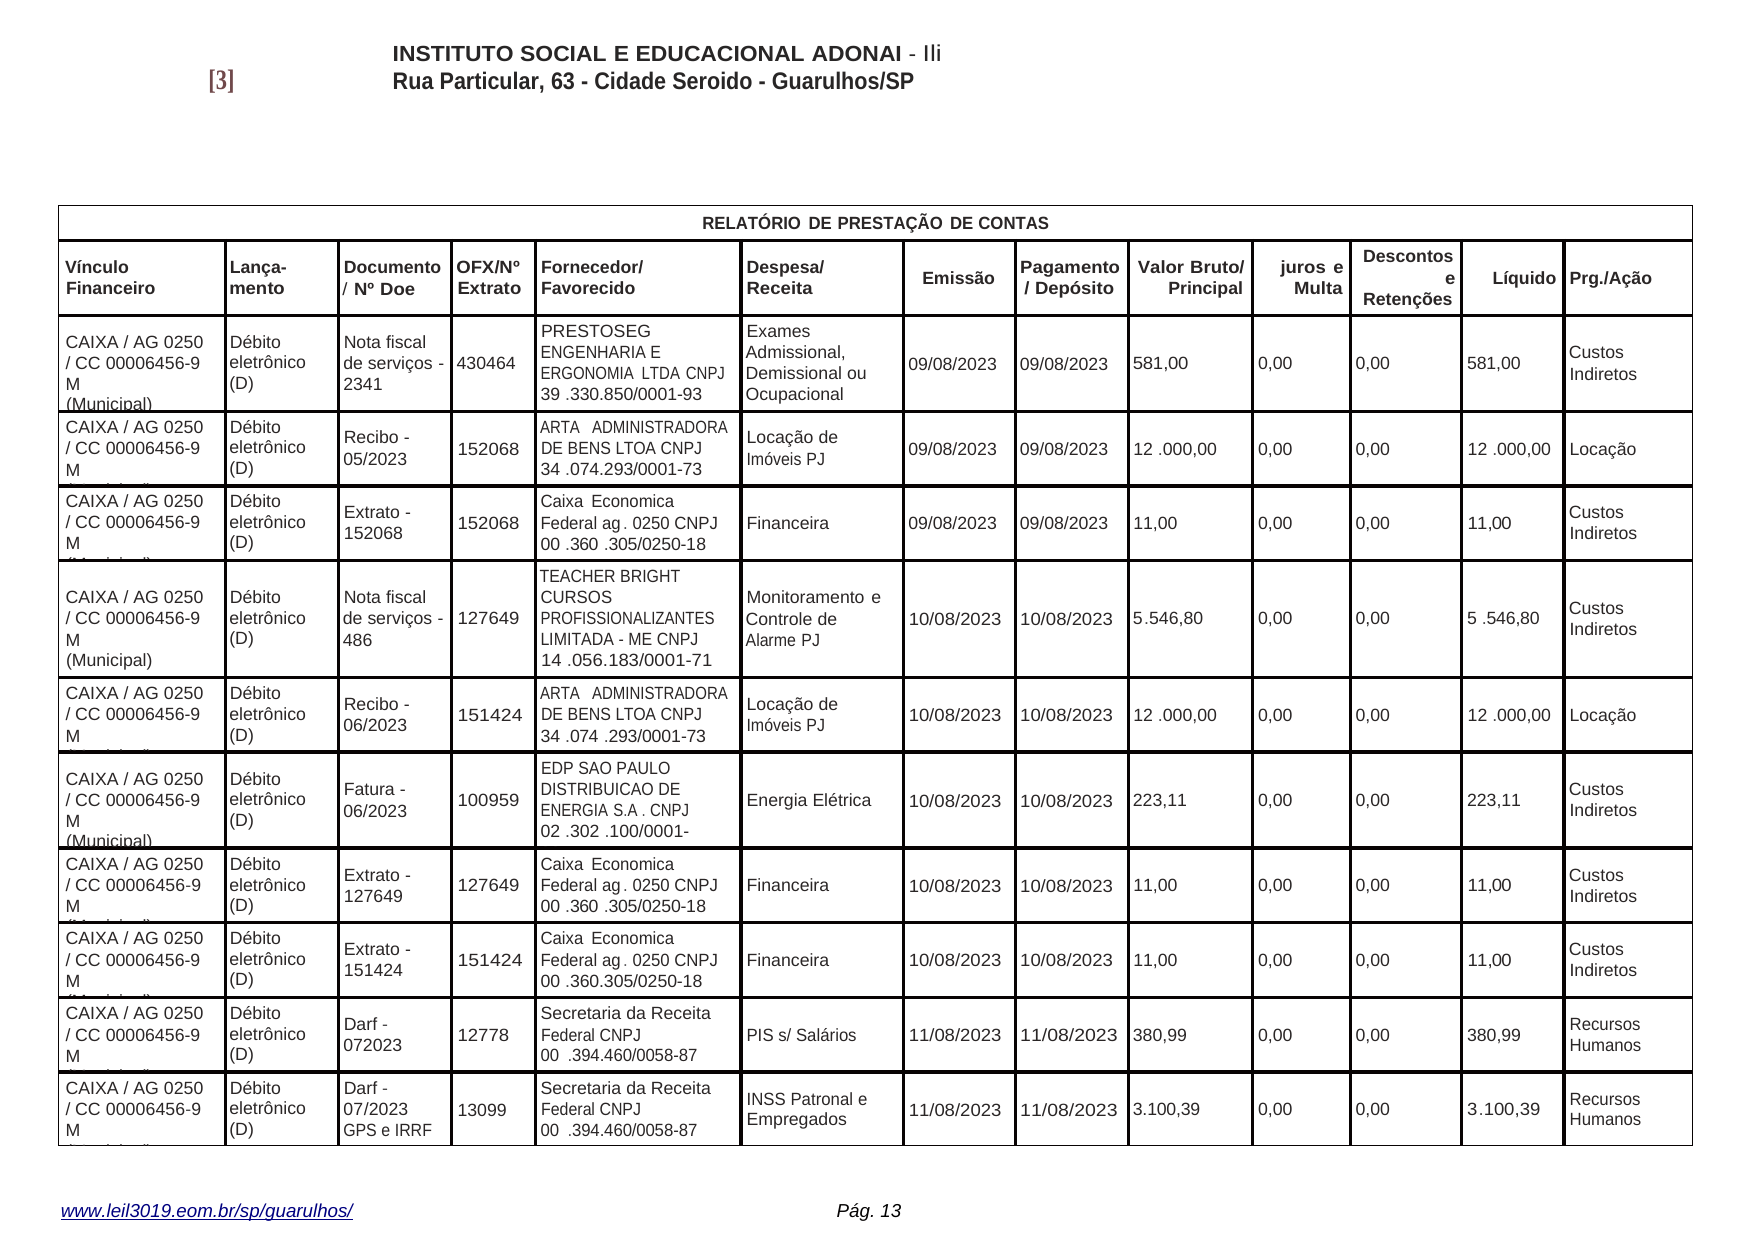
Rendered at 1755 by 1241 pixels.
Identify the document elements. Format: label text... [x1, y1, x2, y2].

table_cell Despesa/ Receita [743, 242, 902, 314]
table_cell Locação de Imóveis PJ [743, 679, 902, 750]
table_cell Custos Indiretos [1566, 562, 1692, 676]
table_cell 10/08/2023 [1017, 754, 1127, 846]
table_cell 5 .546,80 [1463, 562, 1562, 676]
table_cell 0,00 [1352, 413, 1460, 484]
table_cell Nota fiscal de serviços - 2341 [340, 317, 450, 410]
table_cell Débito eletrônico (D) [227, 754, 337, 846]
table_cell 3.100,39 [1463, 1074, 1562, 1145]
table_cell 0,00 [1254, 754, 1349, 846]
table_cell 10/08/2023 [905, 850, 1014, 921]
table_cell Nota fiscal de serviços - 486 [340, 562, 450, 676]
table_cell Custos Indiretos [1566, 850, 1692, 921]
table_cell CAIXA / AG 0250 / CC 00006456-9 M (Municipal) [59, 413, 224, 484]
table_cell Emissão [905, 242, 1014, 314]
table_cell 11,00 [1463, 924, 1562, 996]
table_cell 430464 [453, 317, 534, 410]
table_cell 127649 [453, 562, 534, 676]
table_cell 09/08/2023 [1017, 413, 1127, 484]
table_cell Débito eletrônico (D) [227, 999, 337, 1070]
table_cell 13099 [453, 1074, 534, 1145]
table_cell Recibo - 05/2023 [340, 413, 450, 484]
table_cell Darf - 07/2023 GPS e IRRF [340, 1074, 450, 1145]
table_cell CAIXA / AG 0250 / CC 00006456-9 M (Municipal) [59, 562, 224, 676]
table_cell Locação [1566, 413, 1692, 484]
table_cell 581,00 [1463, 317, 1562, 410]
table_cell 152068 [453, 488, 534, 558]
table_cell 0,00 [1254, 488, 1349, 558]
table_cell Fornecedor/ Favorecido [537, 242, 739, 314]
table_cell CAIXA / AG 0250 / CC 00006456-9 M (Municipal) [59, 999, 224, 1070]
table_cell 12 .000,00 [1130, 679, 1251, 750]
table_cell 0,00 [1352, 317, 1460, 410]
table_cell EDP SAO PAULO DISTRIBUICAO DE ENERGIA S.A . CNPJ 02 .302 .100/0001-06 [537, 754, 739, 846]
table_cell 0,00 [1352, 488, 1460, 558]
table_cell 0,00 [1254, 413, 1349, 484]
table_cell OFX/Nº Extrato [453, 242, 534, 314]
table_cell Custos Indiretos [1566, 924, 1692, 996]
table_cell Valor Bruto/ Principal [1130, 242, 1251, 314]
table_cell Lança- mento [227, 242, 337, 314]
table_cell 12 .000,00 [1463, 413, 1562, 484]
table_cell 0,00 [1352, 924, 1460, 996]
table_cell Financeira [743, 488, 902, 558]
table_cell Financeira [743, 850, 902, 921]
table_cell Caixa Economica Federal ag. 0250 CNPJ 00 .360 .305/0250-18 [537, 850, 739, 921]
table_cell 11,00 [1463, 850, 1562, 921]
table_cell CAIXA / AG 0250 / CC 00006456-9 M (Municipal) [59, 924, 224, 996]
table_cell Líquido [1463, 242, 1562, 314]
table_cell Financeira [743, 924, 902, 996]
table_cell Secretaria da Receita Federal CNPJ 00 .394.460/0058-87 [537, 1074, 739, 1145]
table_cell Débito eletrônico (D) [227, 850, 337, 921]
table_cell 223,11 [1130, 754, 1251, 846]
table_cell Extrato - 151424 [340, 924, 450, 996]
table_cell Débito eletrônico (D) [227, 1074, 337, 1145]
table_cell 0,00 [1352, 999, 1460, 1070]
table_cell 151424 [453, 679, 534, 750]
table_cell 0,00 [1254, 317, 1349, 410]
table_cell 12778 [453, 999, 534, 1070]
table_cell Prg./Ação [1566, 242, 1692, 314]
table_header RELATÓRIO DE PRESTAÇÃO DE CONTAS [59, 206, 1692, 239]
table_cell 10/08/2023 [1017, 679, 1127, 750]
table_cell 12 .000,00 [1130, 413, 1251, 484]
table_cell Débito eletrônico (D) [227, 924, 337, 996]
table_cell 0,00 [1254, 679, 1349, 750]
table_cell 581,00 [1130, 317, 1251, 410]
table_cell Extrato - 127649 [340, 850, 450, 921]
table_cell 10/08/2023 [905, 754, 1014, 846]
table_cell 11/08/2023 [905, 999, 1014, 1070]
table_cell Débito eletrônico (D) [227, 562, 337, 676]
table_cell Caixa Economica Federal ag. 0250 CNPJ 00 .360 .305/0250-18 [537, 488, 739, 558]
table_cell 11,00 [1130, 488, 1251, 558]
table_cell 0,00 [1254, 1074, 1349, 1145]
table_cell Darf - 072023 [340, 999, 450, 1070]
table_cell 11,00 [1130, 850, 1251, 921]
table_cell Débito eletrônico (D) [227, 413, 337, 484]
table_cell 10/08/2023 [905, 562, 1014, 676]
table_cell 100959 [453, 754, 534, 846]
table_cell Exames Admissional, Demissional ou Ocupacional [743, 317, 902, 410]
table_cell 0,00 [1352, 562, 1460, 676]
table_cell 5.546,80 [1130, 562, 1251, 676]
table_cell CAIXA / AG 0250 / CC 00006456-9 M (Municipal) [59, 754, 224, 846]
table_cell Secretaria da Receita Federal CNPJ 00 .394.460/0058-87 [537, 999, 739, 1070]
table_cell Locação de Imóveis PJ [743, 413, 902, 484]
table_cell 10/08/2023 [1017, 924, 1127, 996]
table_cell Custos Indiretos [1566, 317, 1692, 410]
table_cell 380,99 [1130, 999, 1251, 1070]
table_cell Extrato - 152068 [340, 488, 450, 558]
table_cell 0,00 [1254, 924, 1349, 996]
table_cell Energia Elétrica [743, 754, 902, 846]
table_cell Locação [1566, 679, 1692, 750]
table_cell Descontos e Retenções [1352, 242, 1460, 314]
table_cell Caixa Economica Federal ag. 0250 CNPJ 00 .360.305/0250-18 [537, 924, 739, 996]
table_cell Documento / Nº Doe [340, 242, 450, 314]
table_cell 0,00 [1254, 850, 1349, 921]
table_cell Débito eletrônico (D) [227, 488, 337, 558]
table_cell PIS s/ Salários [743, 999, 902, 1070]
table_cell 11,00 [1130, 924, 1251, 996]
table_cell TEACHER BRIGHT CURSOS PROFISSIONALIZANTES LIMITADA - ME CNPJ 14 .056.183/0001-71 [537, 562, 739, 676]
table_cell CAIXA / AG 0250 / CC 00006456-9 M (Municipal) [59, 850, 224, 921]
table_cell ARTA ADMINISTRADORA DE BENS LTOA CNPJ 34 .074.293/0001-73 [537, 413, 739, 484]
table_cell juros e Multa [1254, 242, 1349, 314]
table_cell Custos Indiretos [1566, 754, 1692, 846]
table_cell 223,11 [1463, 754, 1562, 846]
table_cell 0,00 [1352, 1074, 1460, 1145]
table_cell 11,00 [1463, 488, 1562, 558]
table_cell Débito eletrônico (D) [227, 317, 337, 410]
table_cell INSS Patronal e Empregados [743, 1074, 902, 1145]
table_cell CAIXA / AG 0250 / CC 00006456-9 M (Municipal) [59, 1074, 224, 1145]
table_cell 0,00 [1352, 850, 1460, 921]
table_cell 0,00 [1254, 999, 1349, 1070]
table_cell CAIXA / AG 0250 / CC 00006456-9 M (Municipal) [59, 679, 224, 750]
table_cell Custos Indiretos [1566, 488, 1692, 558]
table_cell ARTA ADMINISTRADORA DE BENS LTOA CNPJ 34 .074 .293/0001-73 [537, 679, 739, 750]
table_cell 12 .000,00 [1463, 679, 1562, 750]
table_cell 10/08/2023 [1017, 562, 1127, 676]
table_cell Pagamento / Depósito [1017, 242, 1127, 314]
table_cell 11/08/2023 [1017, 999, 1127, 1070]
table_cell 3.100,39 [1130, 1074, 1251, 1145]
table_cell PRESTOSEG ENGENHARIA E ERGONOMIA LTDA CNPJ 39 .330.850/0001-93 [537, 317, 739, 410]
table_cell 0,00 [1352, 754, 1460, 846]
table_cell 11/08/2023 [905, 1074, 1014, 1145]
table_cell 11/08/2023 [1017, 1074, 1127, 1145]
table_cell 09/08/2023 [1017, 317, 1127, 410]
table_cell 09/08/2023 [905, 488, 1014, 558]
table_cell CAIXA / AG 0250 / CC 00006456-9 M (Municipal) [59, 317, 224, 410]
table_cell 10/08/2023 [905, 924, 1014, 996]
table_cell Monitoramento e Controle de Alarme PJ [743, 562, 902, 676]
table_cell 09/08/2023 [905, 413, 1014, 484]
table_cell CAIXA / AG 0250 / CC 00006456-9 M (Municipal) [59, 488, 224, 558]
table_cell 10/08/2023 [1017, 850, 1127, 921]
table_cell Fatura - 06/2023 [340, 754, 450, 846]
table_cell 0,00 [1254, 562, 1349, 676]
table_cell 127649 [453, 850, 534, 921]
table_cell 151424 [453, 924, 534, 996]
table_cell Débito eletrônico (D) [227, 679, 337, 750]
table_cell Recibo - 06/2023 [340, 679, 450, 750]
table_cell Recursos Humanos [1566, 999, 1692, 1070]
table_cell 0,00 [1352, 679, 1460, 750]
table_cell 09/08/2023 [1017, 488, 1127, 558]
table_cell 10/08/2023 [905, 679, 1014, 750]
table_cell Recursos Humanos [1566, 1074, 1692, 1145]
table_cell 152068 [453, 413, 534, 484]
table_cell Vínculo Financeiro [59, 242, 224, 314]
table_cell 380,99 [1463, 999, 1562, 1070]
table_cell 09/08/2023 [905, 317, 1014, 410]
